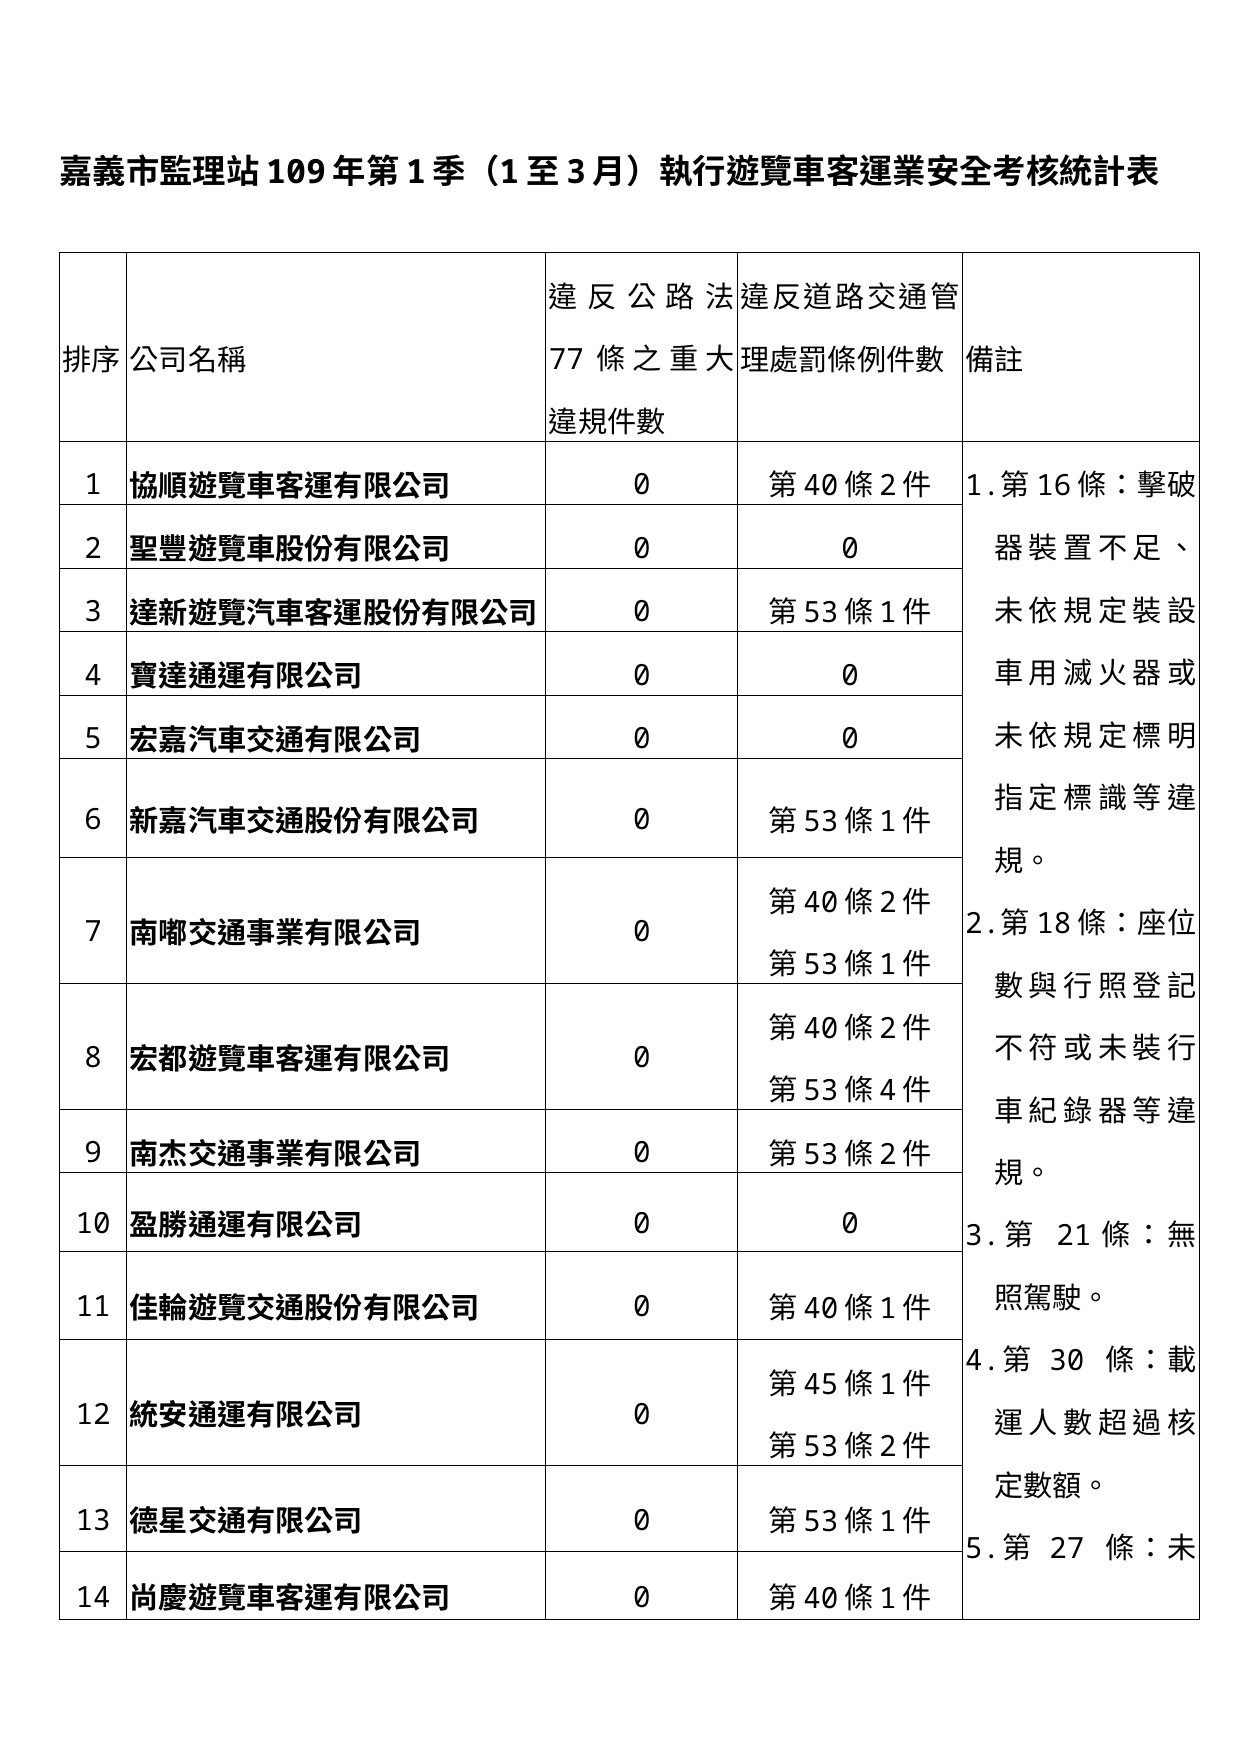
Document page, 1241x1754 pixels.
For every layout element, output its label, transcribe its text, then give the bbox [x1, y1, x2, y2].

table_cell 12 [60, 1340, 126, 1465]
table_cell 1 [60, 442, 126, 504]
table_cell 第53條1件 [738, 759, 962, 857]
table_cell 0 [546, 442, 737, 504]
table_header 違反道路交通管理處罰條例件數 [738, 253, 962, 441]
table_cell 0 [546, 569, 737, 631]
table_cell 第40條2件 第53條1件 [738, 858, 962, 983]
table_cell 尚慶遊覽車客運有限公司 [127, 1552, 545, 1619]
table_cell 0 [738, 696, 962, 758]
table_cell 0 [546, 696, 737, 758]
table_cell 0 [546, 1110, 737, 1172]
table_cell 13 [60, 1466, 126, 1551]
table_cell 4 [60, 632, 126, 695]
table_cell 宏都遊覽車客運有限公司 [127, 984, 545, 1109]
table_cell 南杰交通事業有限公司 [127, 1110, 545, 1172]
table_cell 10 [60, 1173, 126, 1251]
table_cell 3 [60, 569, 126, 631]
table_cell 0 [546, 1173, 737, 1251]
text [47, 33, 246, 108]
table_cell 第40條2件 第53條4件 [738, 984, 962, 1109]
table_cell 新嘉汽車交通股份有限公司 [127, 759, 545, 857]
table_cell 11 [60, 1252, 126, 1339]
table_cell 0 [738, 505, 962, 568]
table_cell 第45條1件 第53條2件 [738, 1340, 962, 1465]
table_cell 0 [738, 632, 962, 695]
table_cell 第53條1件 [738, 569, 962, 631]
table_header 備註 [963, 253, 1199, 441]
table_cell 0 [546, 1340, 737, 1465]
table_cell 5 [60, 696, 126, 758]
table_cell 0 [546, 858, 737, 983]
table_cell 宏嘉汽車交通有限公司 [127, 696, 545, 758]
table_cell 14 [60, 1552, 126, 1619]
table_cell 第40條1件 [738, 1552, 962, 1619]
table_cell 協順遊覽車客運有限公司 [127, 442, 545, 504]
table_cell 達新遊覽汽車客運股份有限公司 [127, 569, 545, 631]
table_cell 2 [60, 505, 126, 568]
table_cell 德星交通有限公司 [127, 1466, 545, 1551]
table_cell 6 [60, 759, 126, 857]
table_cell 7 [60, 858, 126, 983]
table_cell 第53條2件 [738, 1110, 962, 1172]
text 嘉義市監理站109年第1季（1至3月）執行遊覽車客運業安全考核統計表 [59, 127, 1205, 189]
table_cell 0 [546, 759, 737, 857]
table_cell 0 [546, 1252, 737, 1339]
table_header 公司名稱 [127, 253, 545, 441]
table_header 違反公路法77條之重大違規件數 [546, 253, 737, 441]
table_cell 1.第16條：擊破器裝置不足、未依規定裝設車用滅火器或未依規定標明指定標識等違規。 2.第18條：座位數與行照登記不符或未裝行車紀錄器等違規。 3.第 21條：無照駕駛。 4.第 30 條：載運人數超過核定數額。 5.第 27 條：未 [963, 442, 1199, 1619]
table_cell 0 [546, 632, 737, 695]
table_cell 0 [738, 1173, 962, 1251]
table_cell 8 [60, 984, 126, 1109]
table_cell 0 [546, 1552, 737, 1619]
table_cell 0 [546, 1466, 737, 1551]
table_cell 第40條2件 [738, 442, 962, 504]
table_header 排序 [60, 253, 126, 441]
table_cell 南嘟交通事業有限公司 [127, 858, 545, 983]
table_cell 統安通運有限公司 [127, 1340, 545, 1465]
table_cell 聖豐遊覽車股份有限公司 [127, 505, 545, 568]
table_cell 第53條1件 [738, 1466, 962, 1551]
table_cell 佳輪遊覽交通股份有限公司 [127, 1252, 545, 1339]
table_cell 9 [60, 1110, 126, 1172]
table_cell 第40條1件 [738, 1252, 962, 1339]
table_cell 0 [546, 984, 737, 1109]
table_cell 0 [546, 505, 737, 568]
table_cell 寶達通運有限公司 [127, 632, 545, 695]
table_cell 盈勝通運有限公司 [127, 1173, 545, 1251]
